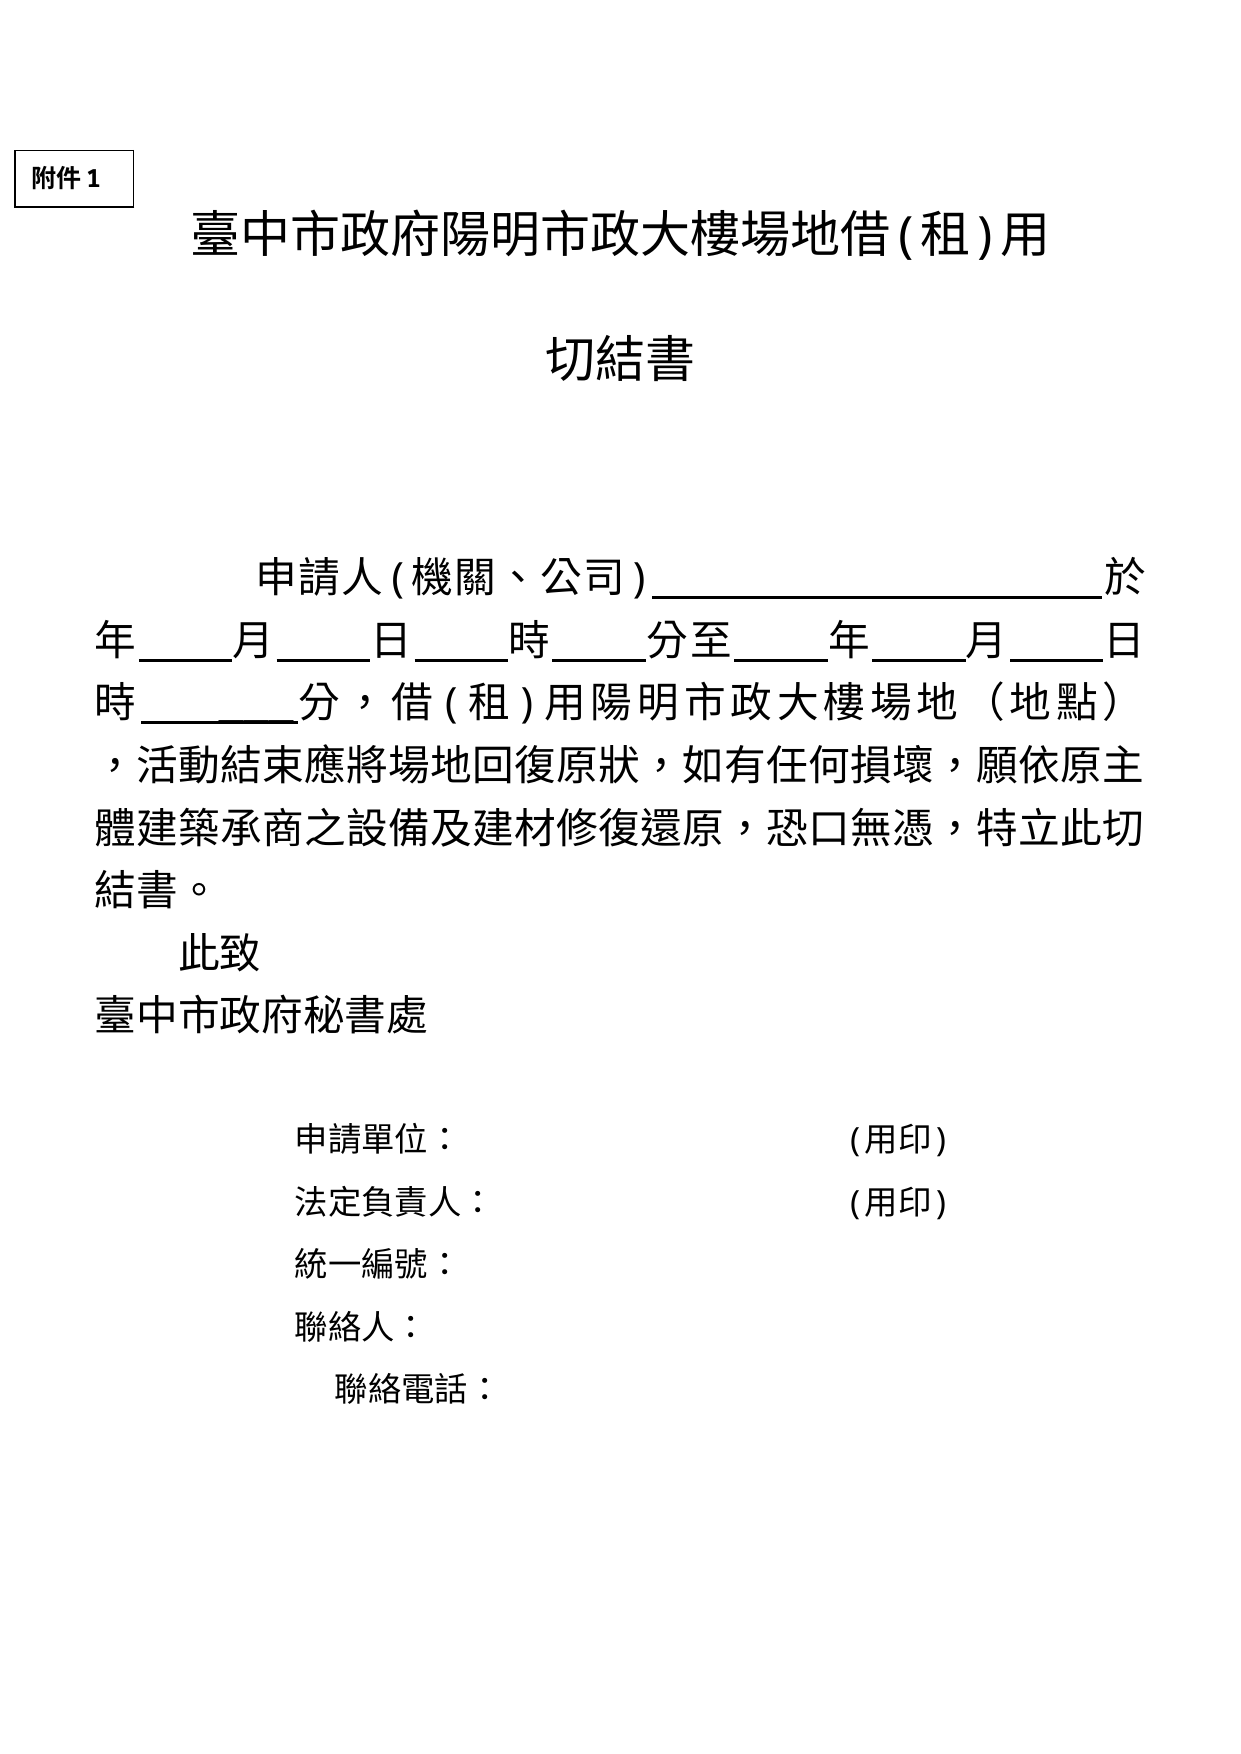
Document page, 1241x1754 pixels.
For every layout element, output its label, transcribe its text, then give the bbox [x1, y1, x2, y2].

text 臺中市政府陽明市政大樓場地借(租)用 [16, 151, 133, 206]
text 臺中市政府秘書處 [94, 971, 1146, 1033]
text 法定負責人： (用印) [94, 1158, 1146, 1221]
text 此致 [94, 908, 1146, 971]
text 附件1 [31, 159, 118, 195]
text 切結書 [94, 283, 1146, 408]
text 申請人(機關、公司) 於 年 月 日 時 分至 年 月 日 時 ___分，借(租)用陽明市政大樓場地（地點） ，活動結束應將場地回復原狀，如有任何損壞，願依原主體建築承商之設備及建材修復還原，恐口無憑，特立此切結書。 [94, 533, 1146, 908]
text 統一編號： [94, 1221, 1146, 1283]
text 臺中市政府陽明市政大樓場地借(租)用 [94, 158, 1146, 283]
text 聯絡電話： [94, 1346, 1146, 1408]
text 聯絡人： [94, 1283, 1146, 1346]
text 申請單位： (用印) [94, 1096, 1146, 1158]
